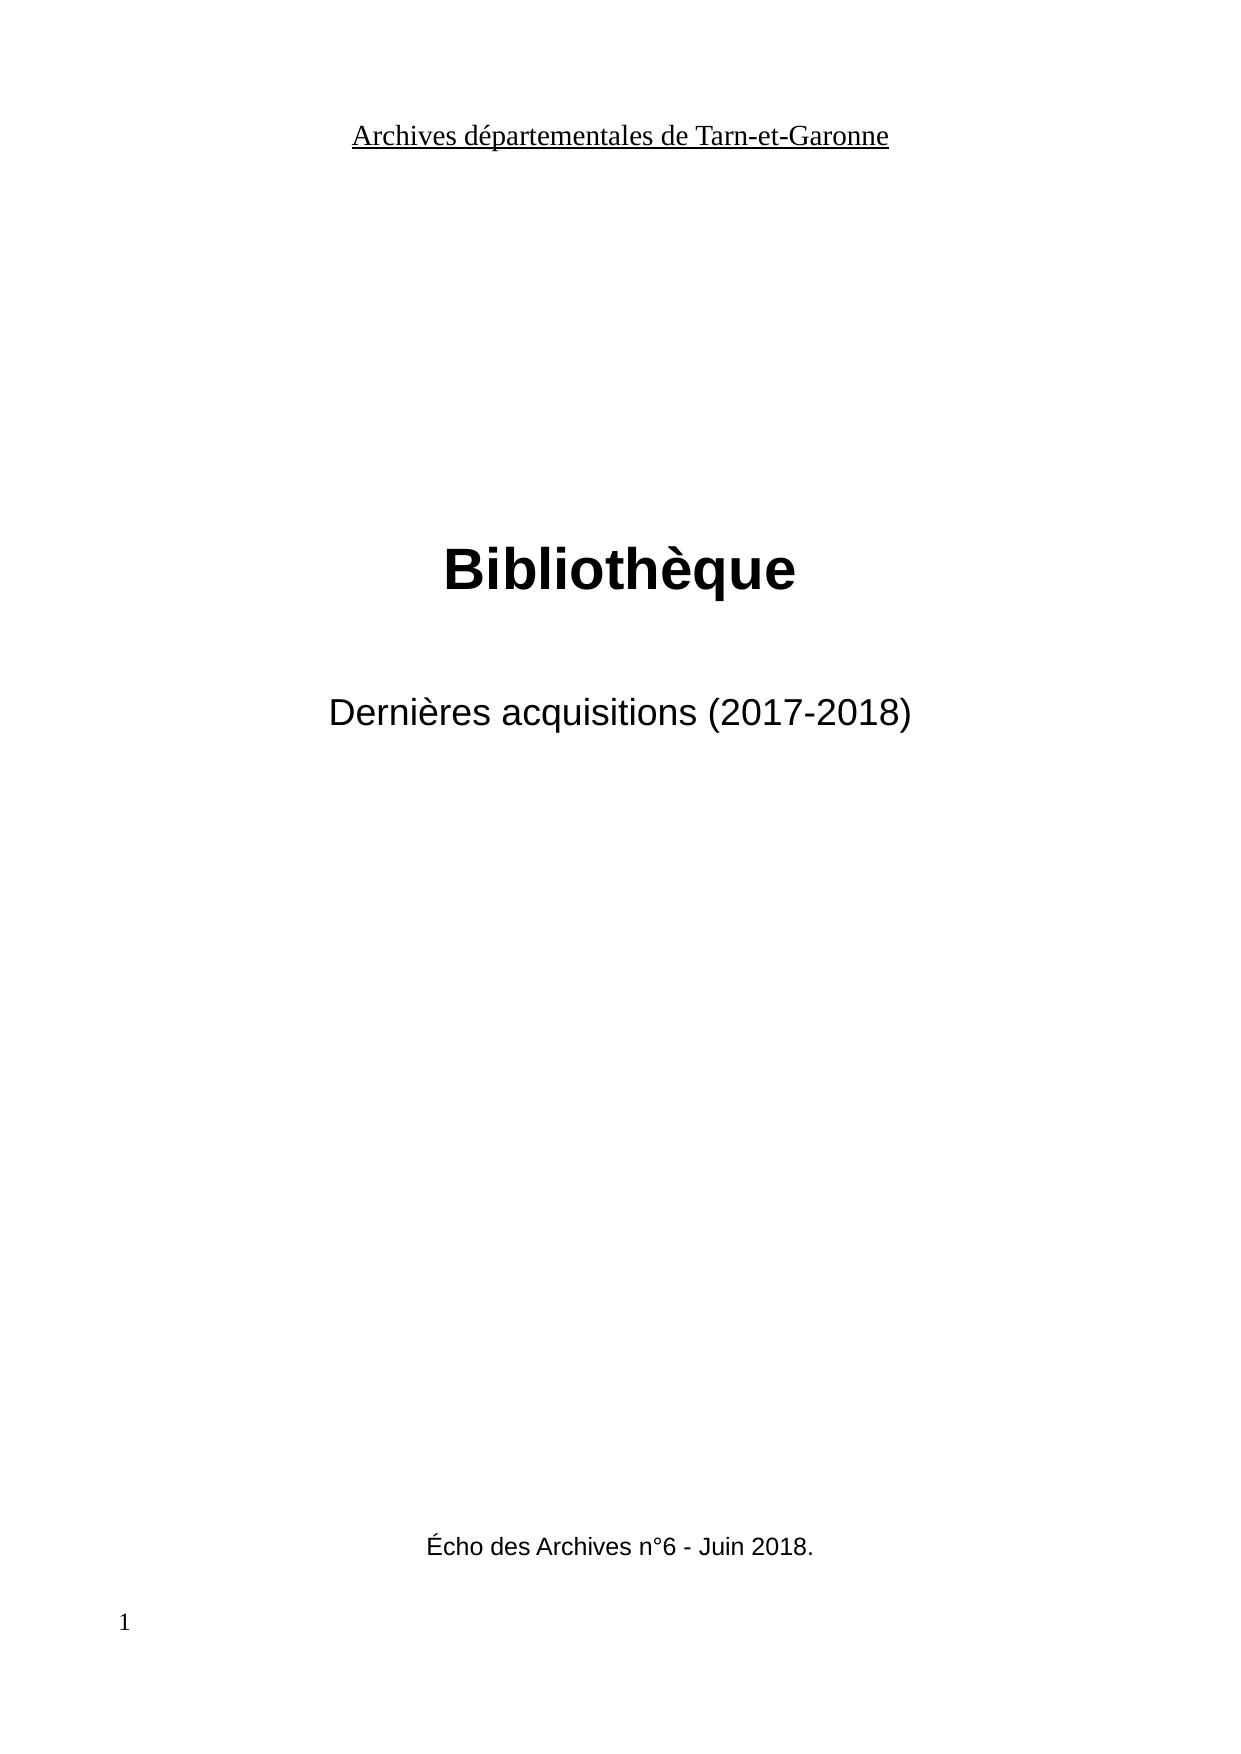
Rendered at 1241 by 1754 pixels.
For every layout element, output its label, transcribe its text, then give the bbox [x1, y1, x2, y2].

text Écho des Archives n°6 - Juin 2018. [118, 1532, 1122, 1560]
title Bibliothèque [118, 535, 1122, 602]
subtitle Dernières acquisitions (2017-2018) [118, 691, 1122, 734]
text Archives départementales de Tarn-et-Garonne [118, 118, 1122, 152]
